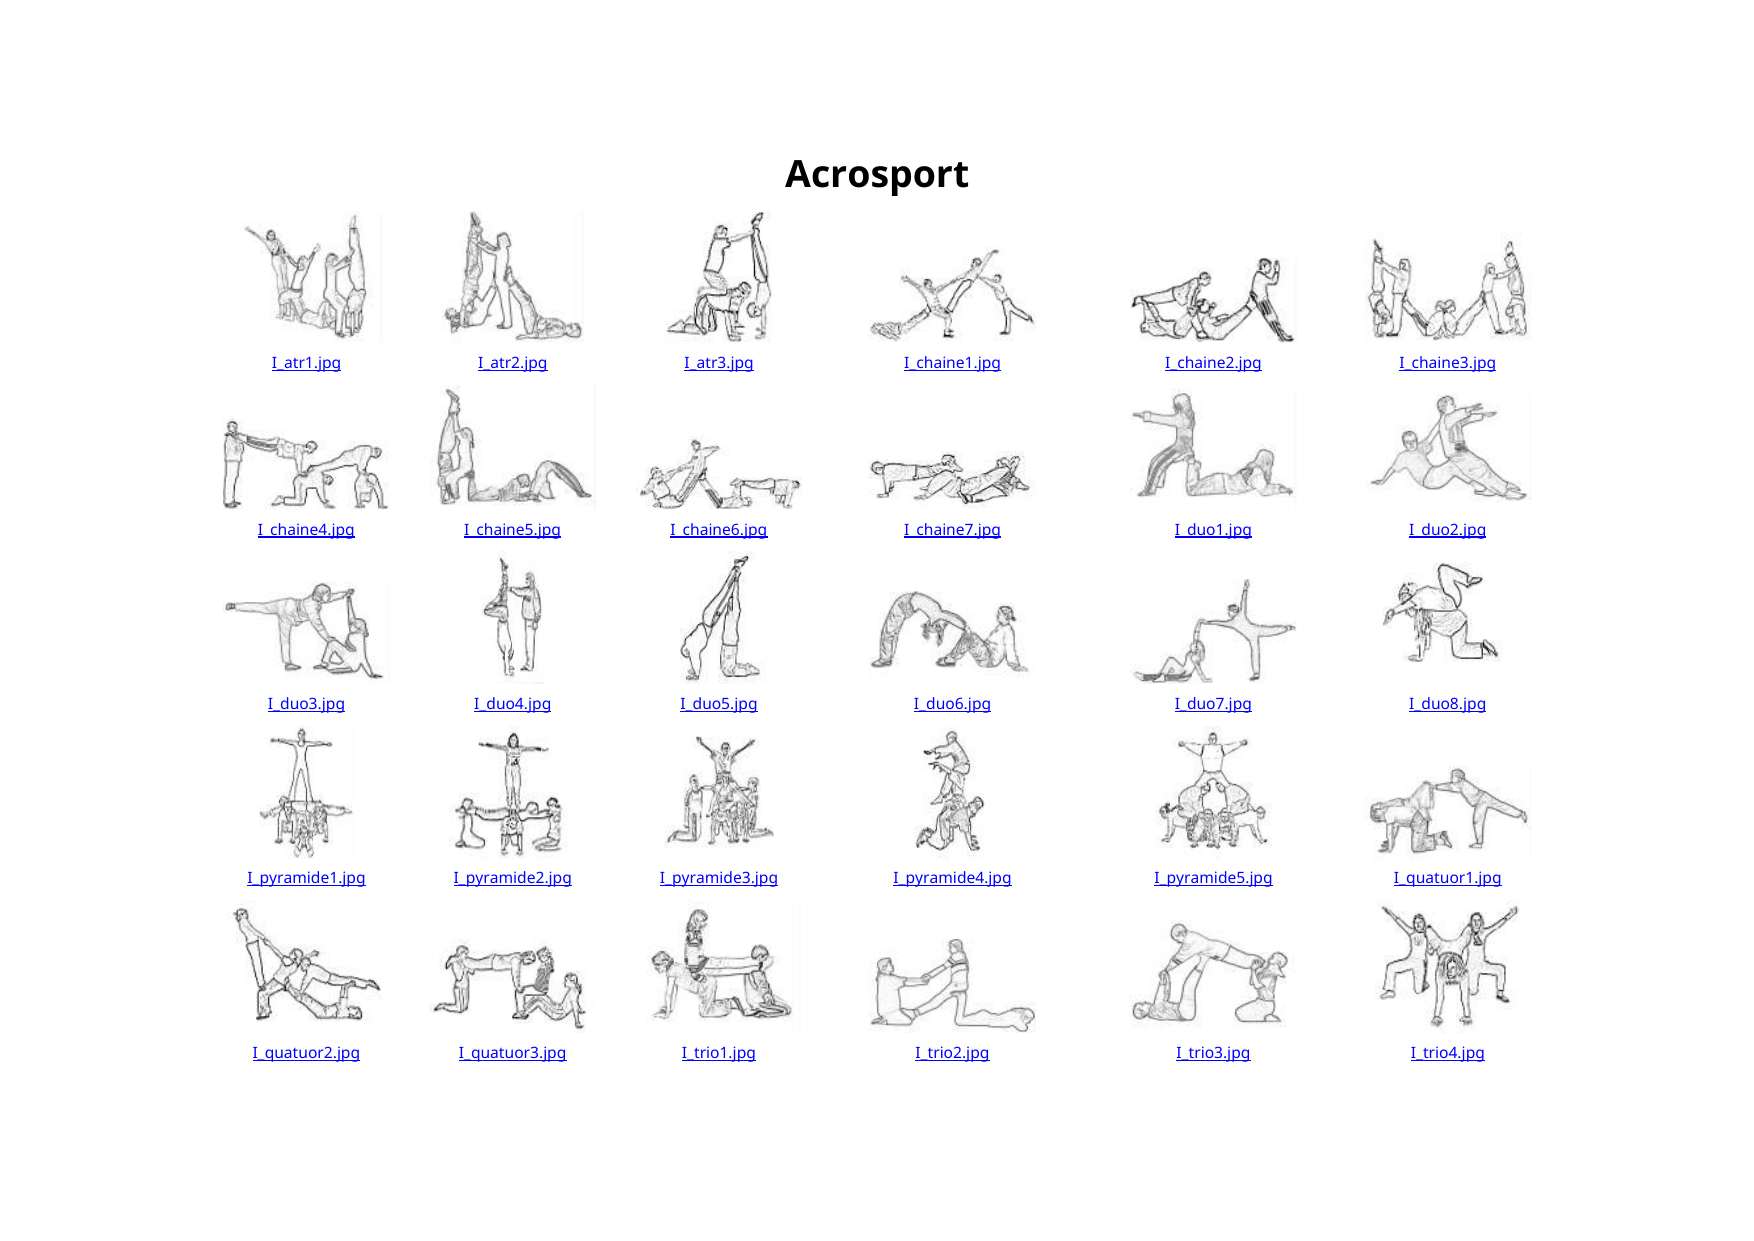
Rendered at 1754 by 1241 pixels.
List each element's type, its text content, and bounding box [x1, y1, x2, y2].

table_cell I_trio2.jpg [822, 890, 1083, 1064]
picture [1364, 232, 1532, 343]
picture [671, 551, 767, 684]
picture [1364, 766, 1532, 859]
picture [1364, 393, 1532, 510]
table_cell I_chaine5.jpg [409, 375, 616, 541]
picture [1374, 900, 1521, 1033]
picture [429, 939, 596, 1033]
table_cell I_pyramide3.jpg [616, 716, 822, 890]
picture [222, 419, 390, 510]
table_cell I_trio4.jpg [1344, 890, 1552, 1064]
table_cell I_trio1.jpg [616, 890, 822, 1064]
table_cell I_duo3.jpg [203, 541, 409, 716]
table_cell I_pyramide2.jpg [409, 716, 616, 890]
table_header I_atr2.jpg [409, 200, 616, 375]
picture [1383, 551, 1513, 684]
picture [1129, 257, 1297, 343]
table_cell I_chaine6.jpg [616, 375, 822, 541]
picture [481, 551, 544, 684]
table_cell I_duo2.jpg [1344, 375, 1552, 541]
picture [226, 900, 387, 1033]
picture [868, 246, 1036, 343]
table_cell I_pyramide1.jpg [203, 716, 409, 890]
picture [449, 726, 576, 859]
picture [665, 211, 772, 343]
picture [868, 938, 1036, 1033]
picture [914, 726, 991, 859]
table_cell I_quatuor2.jpg [203, 890, 409, 1064]
picture [1129, 578, 1297, 684]
table_cell I_chaine4.jpg [203, 375, 409, 541]
table_cell I_pyramide5.jpg [1083, 716, 1344, 890]
picture [868, 451, 1036, 510]
table_header = [195, 199, 1559, 1066]
table_header I_chaine3.jpg [1344, 200, 1552, 375]
text Acrosport [148, 148, 1606, 199]
table_header I_atr3.jpg [616, 200, 822, 375]
table_cell I_quatuor1.jpg [1344, 716, 1552, 890]
table_cell I_pyramide4.jpg [822, 716, 1083, 890]
table_cell I_duo4.jpg [409, 541, 616, 716]
table_cell I_duo8.jpg [1344, 541, 1552, 716]
table_cell I_duo5.jpg [616, 541, 822, 716]
picture [635, 436, 803, 510]
picture [258, 726, 354, 859]
table_cell I_quatuor3.jpg [409, 890, 616, 1064]
table_header I_chaine1.jpg [822, 200, 1083, 375]
picture [222, 581, 390, 684]
picture [429, 385, 596, 510]
picture [1154, 726, 1272, 859]
picture [664, 726, 774, 859]
table_cell I_trio3.jpg [1083, 890, 1344, 1064]
picture [230, 211, 383, 343]
table_header I_atr1.jpg [203, 200, 409, 375]
picture [636, 900, 801, 1033]
table_cell I_duo6.jpg [822, 541, 1083, 716]
picture [441, 211, 584, 343]
table_header I_chaine2.jpg [1083, 200, 1344, 375]
table_cell I_duo1.jpg [1083, 375, 1344, 541]
table_cell I_chaine7.jpg [822, 375, 1083, 541]
picture [868, 581, 1036, 684]
picture [1129, 388, 1297, 510]
picture [1129, 919, 1297, 1033]
table_cell I_duo7.jpg [1083, 541, 1344, 716]
